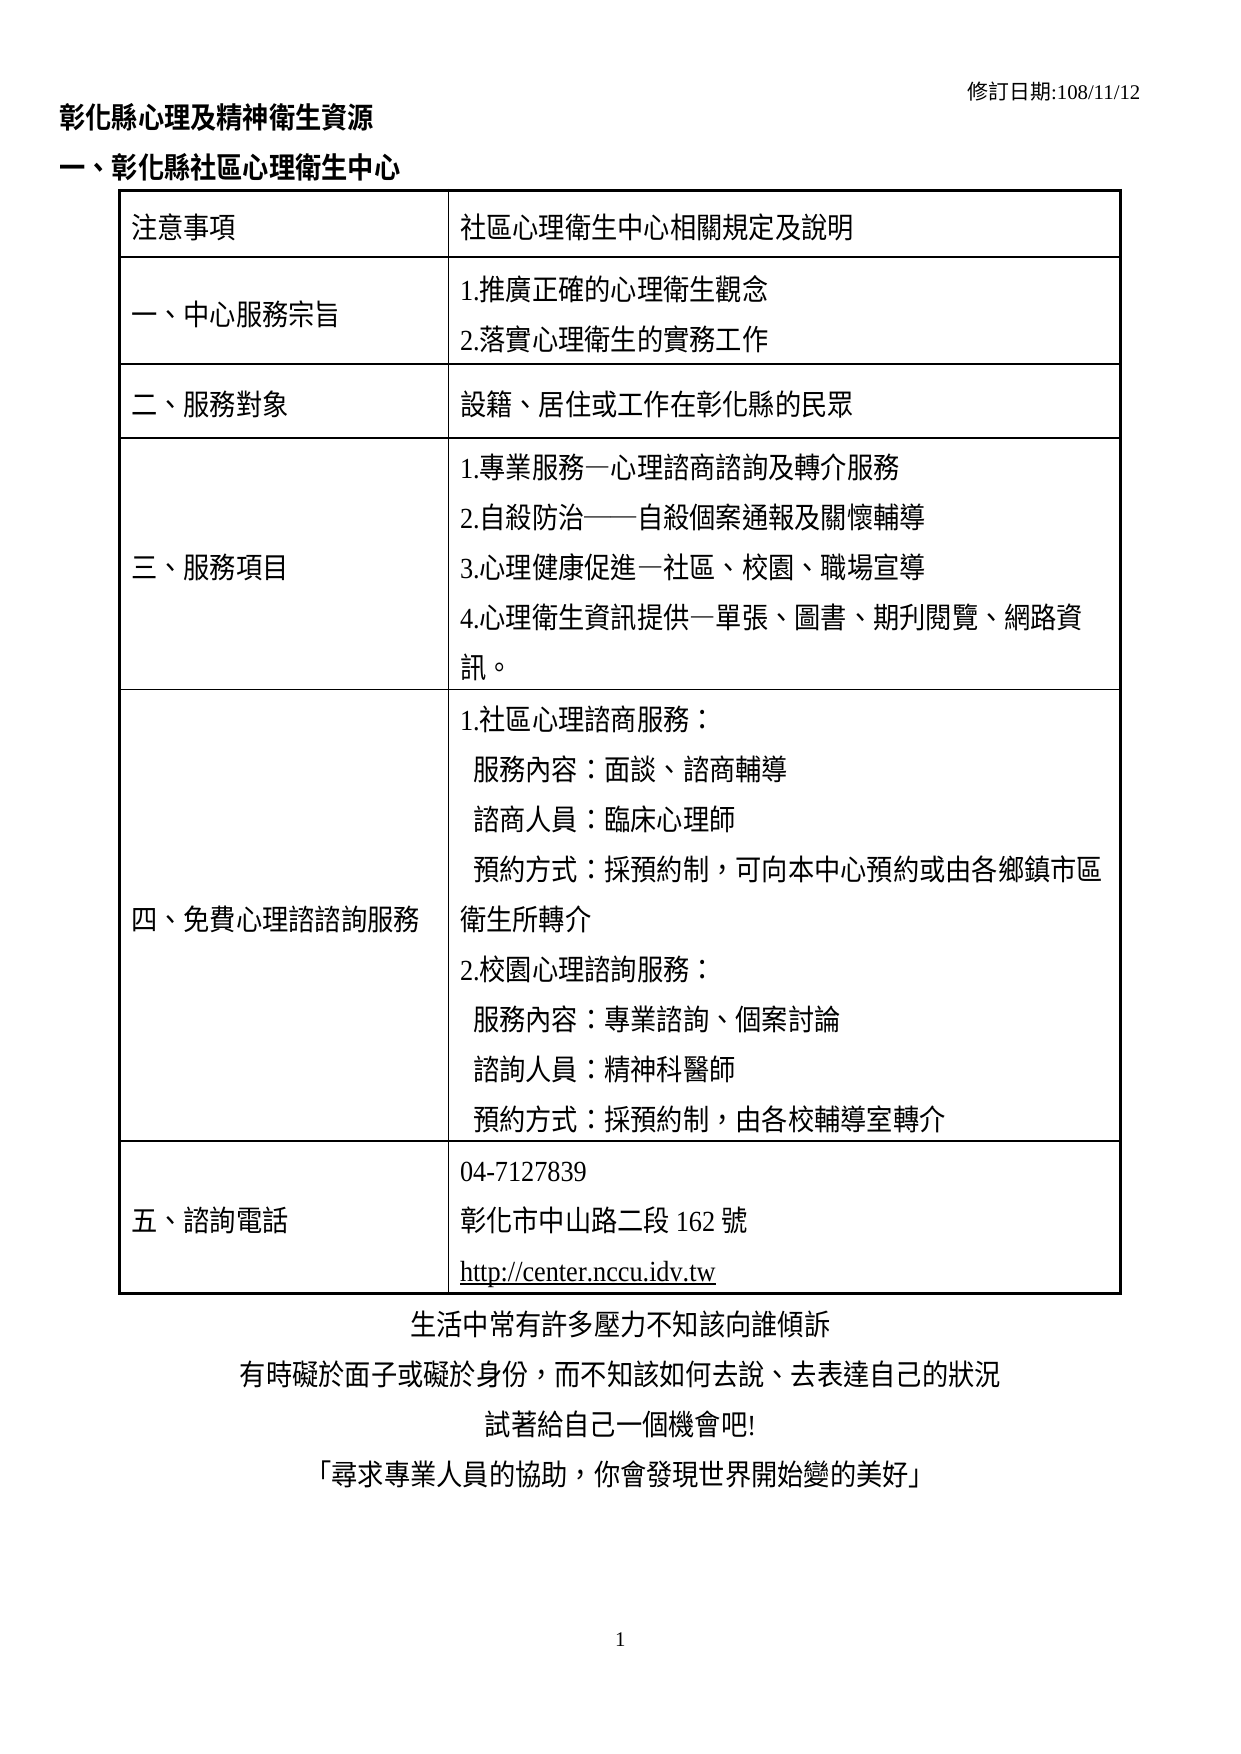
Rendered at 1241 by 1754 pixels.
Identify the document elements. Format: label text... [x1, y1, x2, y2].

table_cell 1.推廣正確的心理衛生觀念 2.落實心理衛生的實務工作 [449, 258, 1119, 363]
table_cell 設籍、居住或工作在彰化縣的民眾 [449, 365, 1119, 437]
table_cell 三、服務項目 [121, 439, 448, 688]
table_header 社區心理衛生中心相關規定及說明 [449, 192, 1119, 256]
table_cell 一、中心服務宗旨 [121, 258, 448, 363]
table_cell 生活中常有許多壓力不知該向誰傾訴 有時礙於面子或礙於身份，而不知該如何去說、去表達自己的狀況 試著給自己一個機會吧! 「尋求專業人員的協助，你會發現世界開始變的美好」 [59, 1295, 1181, 1595]
table_cell 五、諮詢電話 [121, 1142, 448, 1292]
table_cell 四、免費心理諮諮詢服務 [121, 690, 448, 1140]
table_cell 1.社區心理諮商服務： 服務內容：面談、諮商輔導 諮商人員：臨床心理師 預約方式：採預約制，可向本中心預約或由各鄉鎮市區衛生所轉介 2.校園心理諮詢服務： 服務內容：專業諮詢、個案討論 諮詢人員：精神科醫師 預約方式：採預約制，由各校輔導室轉介 [449, 690, 1119, 1140]
table_cell 二、服務對象 [121, 365, 448, 437]
table_cell 04-7127839 彰化市中山路二段162號 http://center.nccu.idv.tw [449, 1142, 1119, 1292]
table_header 注意事項 [121, 192, 448, 256]
text 修訂日期:108/11/12 [967, 76, 1150, 106]
text 彰化縣心理及精神衛生資源 [59, 68, 1181, 139]
table_header 一、彰化縣社區心理衛生中心 [59, 139, 1181, 1295]
table_cell 1.專業服務—心理諮商諮詢及轉介服務 2.自殺防治──自殺個案通報及關懷輔導 3.心理健康促進—社區、校園、職場宣導 4.心理衛生資訊提供—單張、圖書、期刋閱覽、網路資訊。 [449, 439, 1119, 688]
